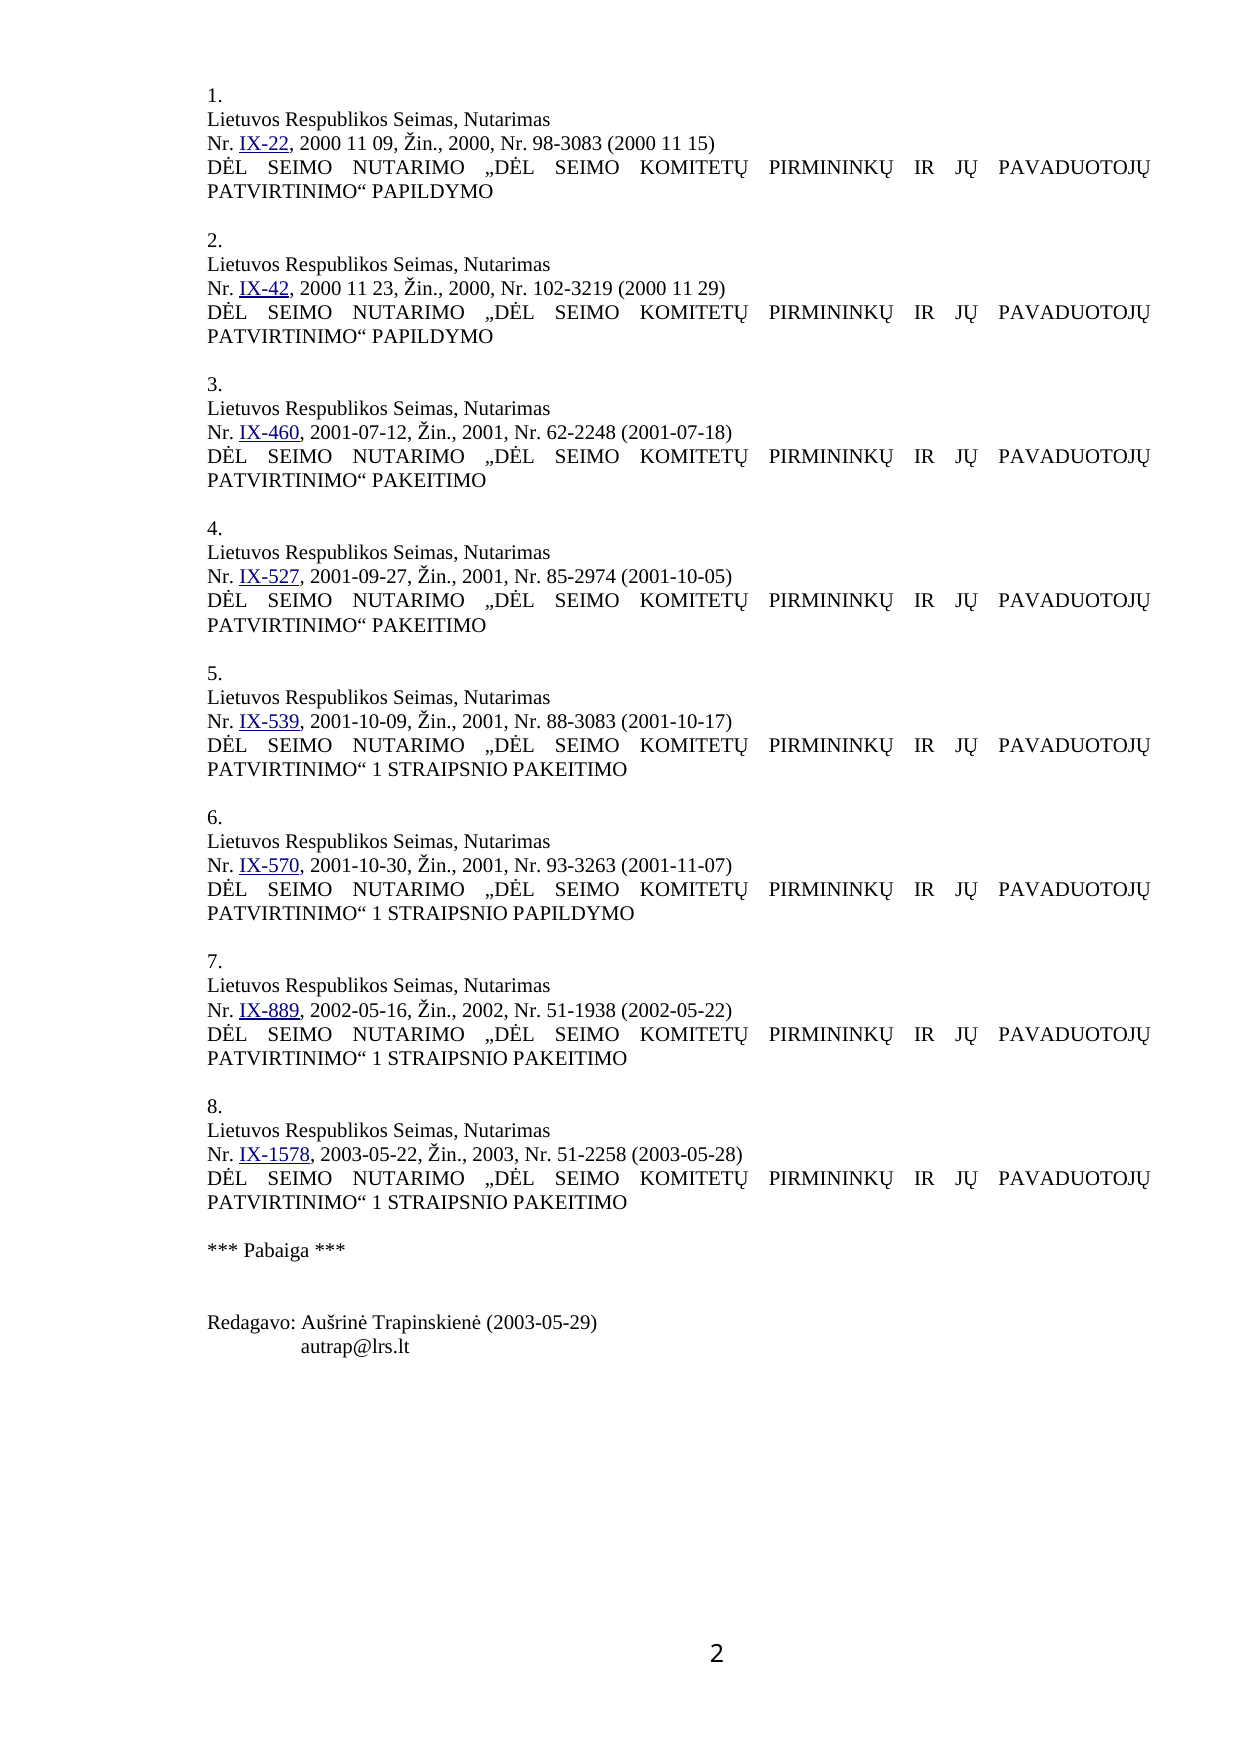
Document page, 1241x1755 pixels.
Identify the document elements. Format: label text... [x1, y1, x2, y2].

text DĖL SEIMO NUTARIMO „DĖL SEIMO KOMITETŲ PIRMININKŲ IR JŲ PAVADUOTOJŲ PATVIRTINIMO“ PAKEITIMO [207, 444, 1152, 492]
text Nr. IX-1578, 2003-05-22, Žin., 2003, Nr. 51-2258 (2003-05-28) [207, 1142, 1152, 1166]
text Lietuvos Respublikos Seimas, Nutarimas [207, 973, 1152, 997]
text 5. [207, 661, 1152, 685]
text Nr. IX-42, 2000 11 23, Žin., 2000, Nr. 102-3219 (2000 11 29) [207, 276, 1152, 300]
text Lietuvos Respublikos Seimas, Nutarimas [207, 396, 1152, 420]
text DĖL SEIMO NUTARIMO „DĖL SEIMO KOMITETŲ PIRMININKŲ IR JŲ PAVADUOTOJŲ PATVIRTINIMO“ 1 STRAIPSNIO PAPILDYMO [207, 877, 1152, 925]
text Redagavo: Aušrinė Trapinskienė (2003-05-29) [207, 1310, 1152, 1334]
text 2. [207, 227, 1152, 252]
text 6. [207, 805, 1152, 829]
text DĖL SEIMO NUTARIMO „DĖL SEIMO KOMITETŲ PIRMININKŲ IR JŲ PAVADUOTOJŲ PATVIRTINIMO“ 1 STRAIPSNIO PAKEITIMO [207, 1022, 1152, 1070]
text 8. [207, 1094, 1152, 1118]
text Lietuvos Respublikos Seimas, Nutarimas [207, 829, 1152, 853]
text 1. [207, 83, 1152, 107]
text Lietuvos Respublikos Seimas, Nutarimas [207, 1118, 1152, 1142]
text DĖL SEIMO NUTARIMO „DĖL SEIMO KOMITETŲ PIRMININKŲ IR JŲ PAVADUOTOJŲ PATVIRTINIMO“ PAPILDYMO [207, 300, 1152, 348]
text *** Pabaiga *** [207, 1238, 1152, 1262]
text 4. [207, 516, 1152, 540]
text Nr. IX-539, 2001-10-09, Žin., 2001, Nr. 88-3083 (2001-10-17) [207, 709, 1152, 733]
text Lietuvos Respublikos Seimas, Nutarimas [207, 107, 1152, 131]
text Nr. IX-22, 2000 11 09, Žin., 2000, Nr. 98-3083 (2000 11 15) [207, 131, 1152, 155]
text DĖL SEIMO NUTARIMO „DĖL SEIMO KOMITETŲ PIRMININKŲ IR JŲ PAVADUOTOJŲ PATVIRTINIMO“ 1 STRAIPSNIO PAKEITIMO [207, 733, 1152, 781]
text Nr. IX-460, 2001-07-12, Žin., 2001, Nr. 62-2248 (2001-07-18) [207, 420, 1152, 444]
text Lietuvos Respublikos Seimas, Nutarimas [207, 252, 1152, 276]
text autrap@lrs.lt [207, 1334, 1152, 1358]
text 7. [207, 949, 1152, 973]
text DĖL SEIMO NUTARIMO „DĖL SEIMO KOMITETŲ PIRMININKŲ IR JŲ PAVADUOTOJŲ PATVIRTINIMO“ 1 STRAIPSNIO PAKEITIMO [207, 1166, 1152, 1214]
text 3. [207, 372, 1152, 396]
text Nr. IX-527, 2001-09-27, Žin., 2001, Nr. 85-2974 (2001-10-05) [207, 564, 1152, 588]
text Lietuvos Respublikos Seimas, Nutarimas [207, 540, 1152, 564]
text Nr. IX-570, 2001-10-30, Žin., 2001, Nr. 93-3263 (2001-11-07) [207, 853, 1152, 877]
text DĖL SEIMO NUTARIMO „DĖL SEIMO KOMITETŲ PIRMININKŲ IR JŲ PAVADUOTOJŲ PATVIRTINIMO“ PAPILDYMO [207, 155, 1152, 203]
text Nr. IX-889, 2002-05-16, Žin., 2002, Nr. 51-1938 (2002-05-22) [207, 997, 1152, 1022]
text DĖL SEIMO NUTARIMO „DĖL SEIMO KOMITETŲ PIRMININKŲ IR JŲ PAVADUOTOJŲ PATVIRTINIMO“ PAKEITIMO [207, 588, 1152, 637]
text Lietuvos Respublikos Seimas, Nutarimas [207, 685, 1152, 709]
